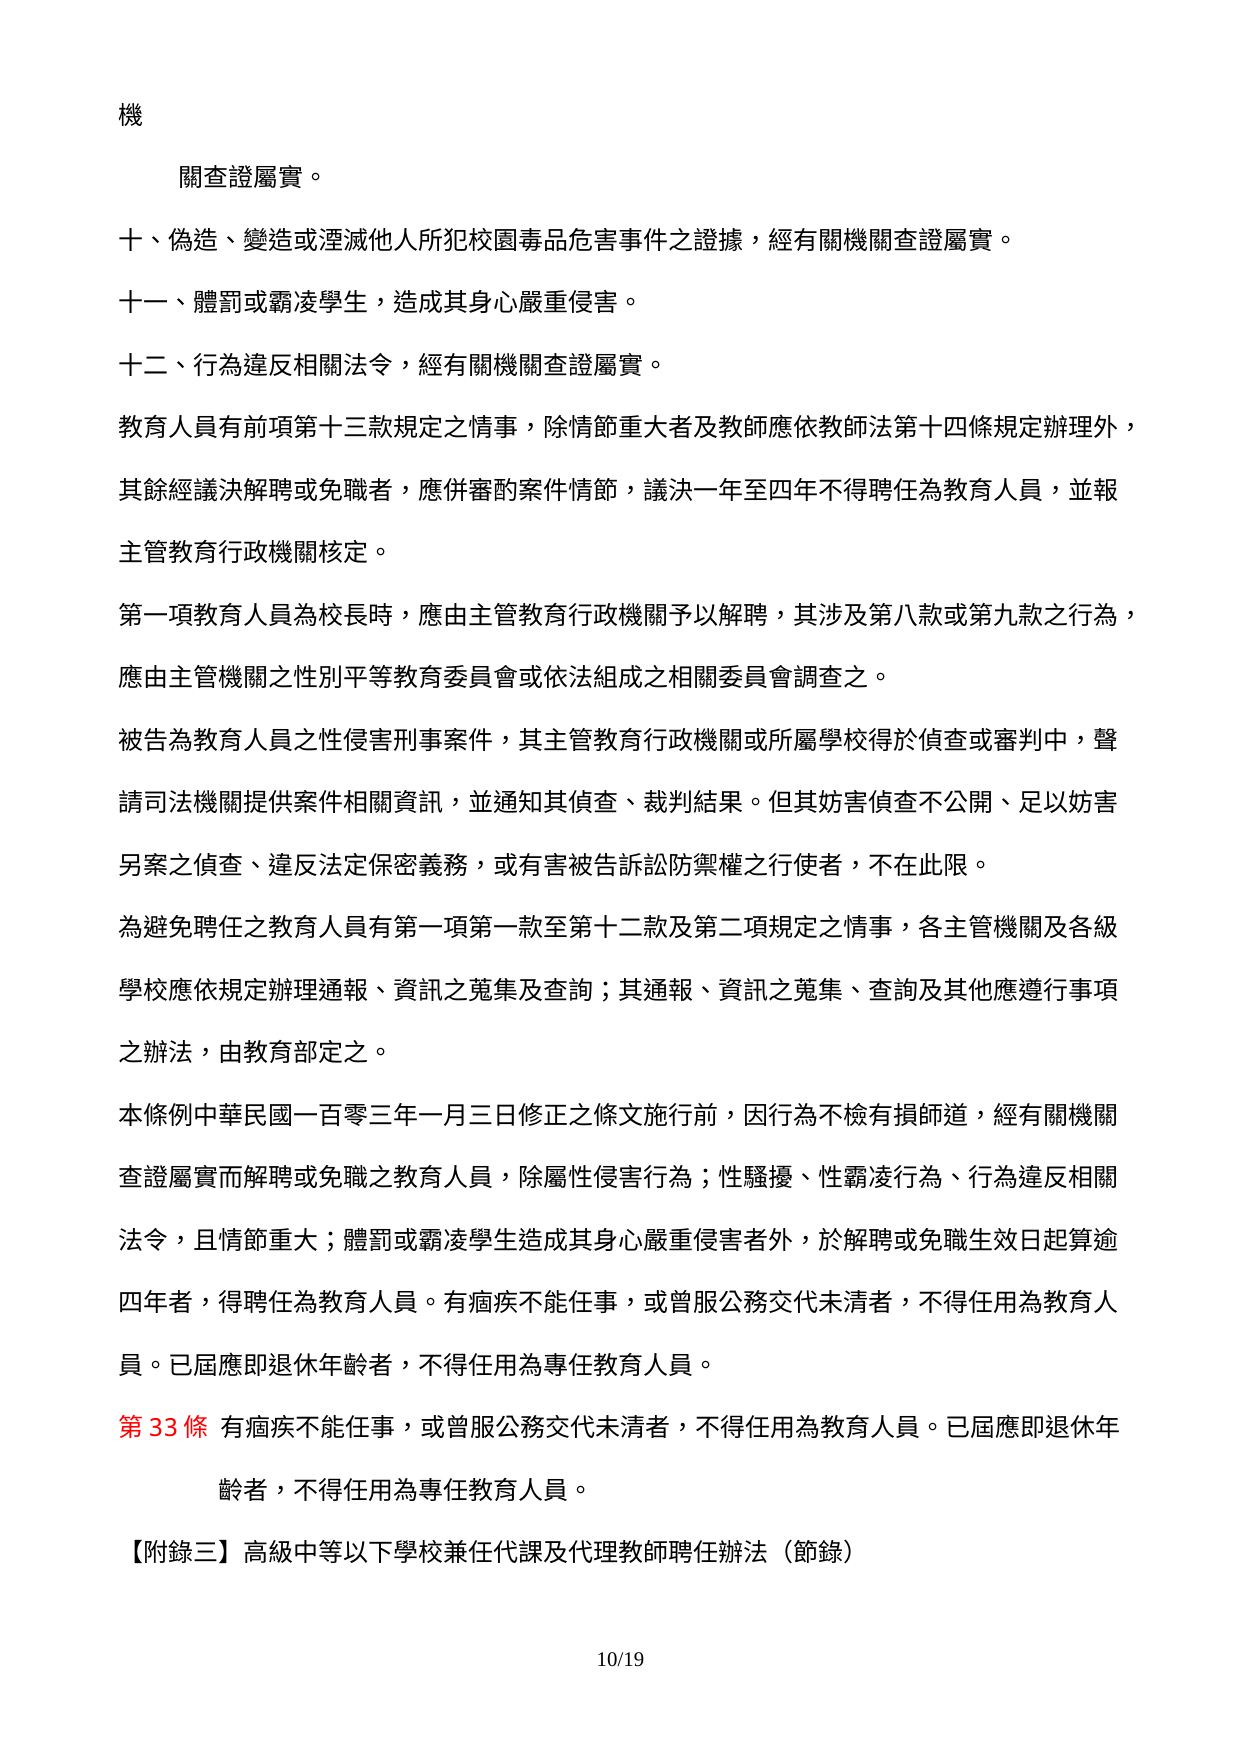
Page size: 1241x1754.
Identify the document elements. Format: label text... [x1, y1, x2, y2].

text 第33條 有痼疾不能任事，或曾服公務交代未清者，不得任用為教育人員。已屆應即退休年 齡者，不得任用為專任教育人員。 [118, 1384, 1122, 1509]
text 第31條 具有下列情事之一者，不得為教育人員；其已任用者，應報請主管教育行 政機關核准後，予以解聘或免職： 一、曾犯內亂、外患罪，經有罪判決確定或通緝有案尚未結案。 二、曾服公務，因貪污瀆職經有罪判決確定或通緝有案尚未結案。 三、曾犯性侵害犯罪防治法第二條第一項所定之罪，經有罪判決確定。 四、依法停止任用，或受休職處分尚未期滿，或因案停止職務，其原因尚未消滅。 五、褫奪公權尚未復權。 六、受監護或輔助宣告尚未撤銷。 七、經學校性別平等教育委員會或依法組成之相關委員會調查確認有性侵害行為屬實。 八、經學校性別平等教育委員會或依法組成之相關委員會調查確認有性騷擾或性霸凌行為， 且情節重大。 九、知悉服務學校發生疑似校園性侵害事件，未依性別平等教育法規定通報，致再度發生校 園性侵害事件；或偽造、變造、湮滅或隱匿他人所犯校園性侵害事件之證據，經有關機 關查證屬實。 十、偽造、變造或湮滅他人所犯校園毒品危害事件之證據，經有關機關查證屬實。 十一、體罰或霸凌學生，造成其身心嚴重侵害。 十二、行為違反相關法令，經有關機關查證屬實。 教育人員有前項第十三款規定之情事，除情節重大者及教師應依教師法第十四條規定辦理外，其餘經議決解聘或免職者，應併審酌案件情節，議決一年至四年不得聘任為教育人員，並報主管教育行政機關核定。 第一項教育人員為校長時，應由主管教育行政機關予以解聘，其涉及第八款或第九款之行為，應由主管機關之性別平等教育委員會或依法組成之相關委員會調查之。 被告為教育人員之性侵害刑事案件，其主管教育行政機關或所屬學校得於偵查或審判中，聲請司法機關提供案件相關資訊，並通知其偵查、裁判結果。但其妨害偵查不公開、足以妨害另案之偵查、違反法定保密義務，或有害被告訴訟防禦權之行使者，不在此限。 為避免聘任之教育人員有第一項第一款至第十二款及第二項規定之情事，各主管機關及各級學校應依規定辦理通報、資訊之蒐集及查詢；其通報、資訊之蒐集、查詢及其他應遵行事項之辦法，由教育部定之。 本條例中華民國一百零三年一月三日修正之條文施行前，因行為不檢有損師道，經有關機關查證屬實而解聘或免職之教育人員，除屬性侵害行為；性騷擾、性霸凌行為、行為違反相關法令，且情節重大；體罰或霸凌學生造成其身心嚴重侵害者外，於解聘或免職生效日起算逾四年者，得聘任為教育人員。有痼疾不能任事，或曾服公務交代未清者，不得任用為教育人員。已屆應即退休年齡者，不得任用為專任教育人員。 [118, 72, 1122, 1384]
text 【附錄三】高級中等以下學校兼任代課及代理教師聘任辦法（節錄） [118, 1509, 1122, 1572]
